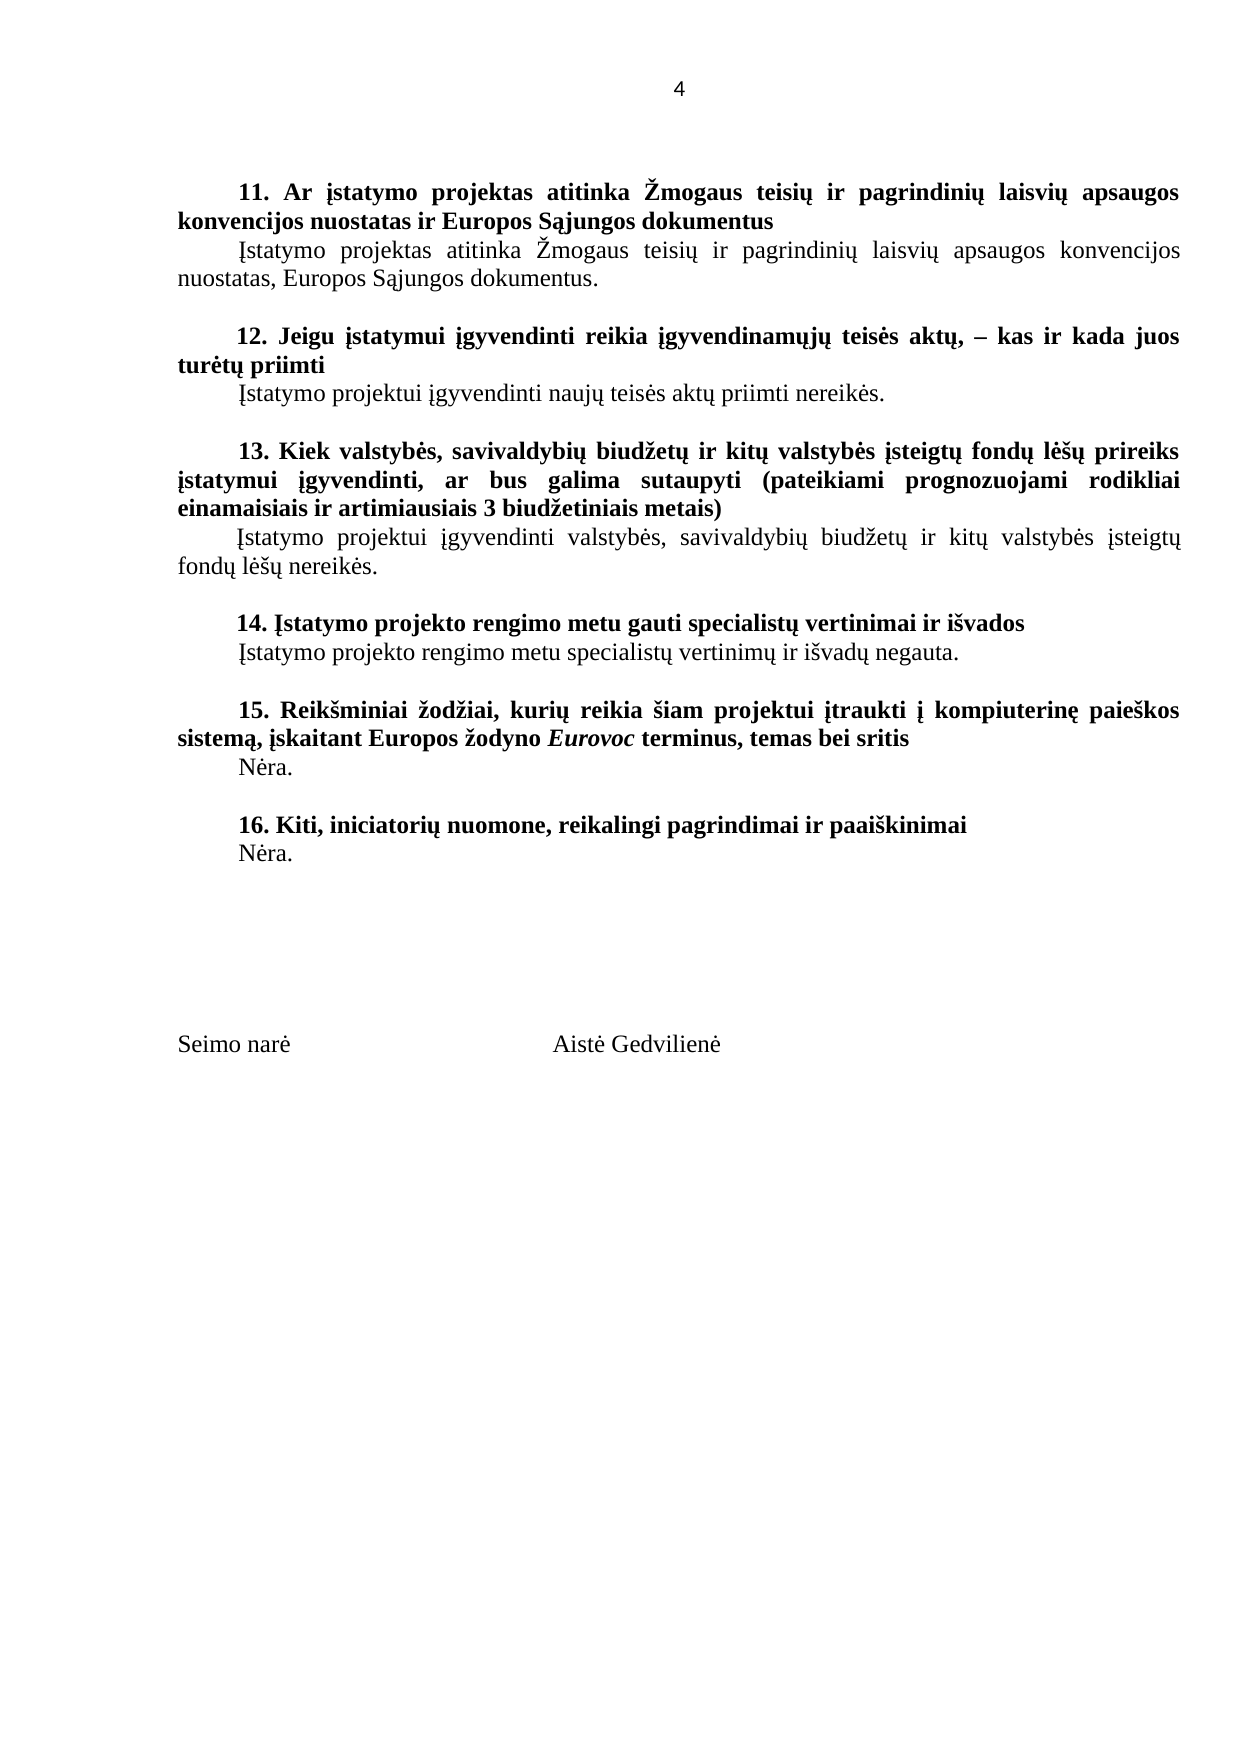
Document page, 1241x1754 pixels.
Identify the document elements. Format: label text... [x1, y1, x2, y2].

text 13. Kiek valstybės, savivaldybių biudžetų ir kitų valstybės įsteigtų fondų lėšų prireiks įstatymui įgyvendinti, ar bus galima sutaupyti (pateikiami prognozuojami rodikliai einamaisiais ir artimiausiais 3 biudžetiniais metais) [177, 436, 1181, 522]
text Įstatymo projektui įgyvendinti naujų teisės aktų priimti nereikės. [177, 378, 1181, 407]
text Įstatymo projekto rengimo metu specialistų vertinimų ir išvadų negauta. [177, 637, 1181, 666]
text Įstatymo projektas atitinka Žmogaus teisių ir pagrindinių laisvių apsaugos konvencijos nuostatas, Europos Sąjungos dokumentus. [177, 235, 1181, 292]
text 14. Įstatymo projekto rengimo metu gauti specialistų vertinimai ir išvados [177, 608, 1181, 637]
text 11. Ar įstatymo projektas atitinka Žmogaus teisių ir pagrindinių laisvių apsaugos konvencijos nuostatas ir Europos Sąjungos dokumentus [177, 177, 1181, 235]
text 15. Reikšminiai žodžiai, kurių reikia šiam projektui įtraukti į kompiuterinę paieškos sistemą, įskaitant Europos žodyno Eurovoc terminus, temas bei sritis [177, 695, 1181, 752]
text Įstatymo projektui įgyvendinti valstybės, savivaldybių biudžetų ir kitų valstybės įsteigtų fondų lėšų nereikės. [177, 522, 1181, 580]
text 16. Kiti, iniciatorių nuomone, reikalingi pagrindimai ir paaiškinimai [177, 810, 1181, 838]
text Nėra. [177, 838, 1181, 867]
text 12. Jeigu įstatymui įgyvendinti reikia įgyvendinamųjų teisės aktų, – kas ir kada juos turėtų priimti [177, 321, 1181, 378]
text Nėra. [177, 752, 1181, 781]
text Seimo narė Aistė Gedvilienė [177, 1029, 1181, 1057]
